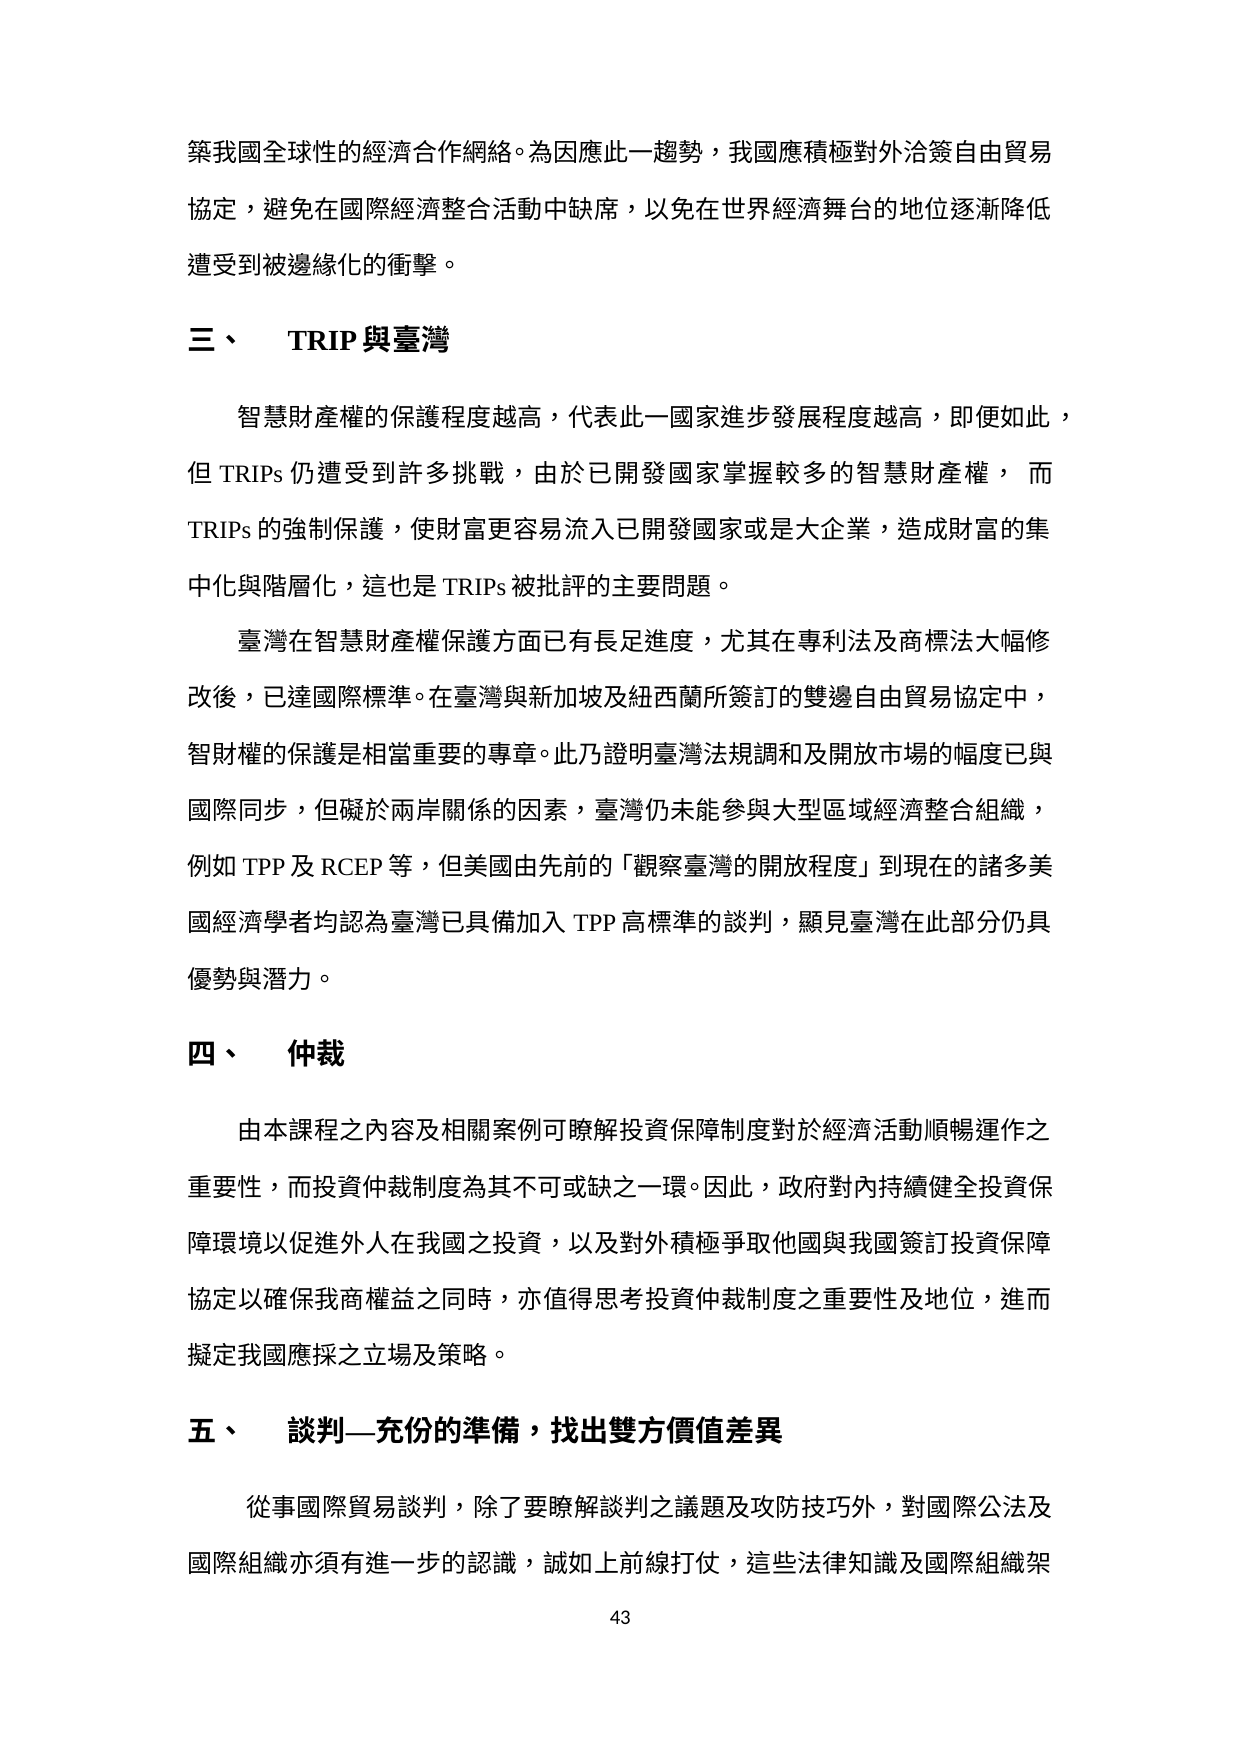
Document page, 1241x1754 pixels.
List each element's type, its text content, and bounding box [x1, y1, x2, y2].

text 從事國際貿易談判，除了要瞭解談判之議題及攻防技巧外，對國際公法及國際組織亦須有進一步的認識，誠如上前線打仗，這些法律知識及國際組織架構就像是我們打仗用的子彈，善用之能為我們提供攻城掠地的能量，若不熟稔恐無法在國際場合爭取到我國應有的權益，本課程介紹國際公法之位階、法律制定者、國際組織扮演的角色及功能，以及所謂的全球管理，內容豐富，講解精彩，獲益良多。 [187, 1487, 1053, 1581]
text 我國制訂對外區域經濟合作的規劃時應具有全球性的戰略眼光，在重點發展周邊地區經濟合作時，也要注重借助各種非正式會議和現有的區域組織，構築我國全球性的經濟合作網絡。為因應此一趨勢，我國應積極對外洽簽自由貿易協定，避免在國際經濟整合活動中缺席，以免在世界經濟舞台的地位逐漸降低，遭受到被邊緣化的衝擊。 [187, 132, 1053, 282]
subtitle TRIP與臺灣 [187, 300, 1053, 375]
text 由本課程之內容及相關案例可瞭解投資保障制度對於經濟活動順暢運作之重要性，而投資仲裁制度為其不可或缺之一環。因此，政府對內持續健全投資保障環境以促進外人在我國之投資，以及對外積極爭取他國與我國簽訂投資保障協定以確保我商權益之同時，亦值得思考投資仲裁制度之重要性及地位，進而擬定我國應採之立場及策略。 [187, 1110, 1053, 1373]
subtitle 仲裁 [187, 1014, 1053, 1089]
subtitle 談判—充份的準備，找出雙方價值差異 [187, 1391, 1053, 1466]
text 臺灣在智慧財產權保護方面已有長足進度，尤其在專利法及商標法大幅修改後，已達國際標準。在臺灣與新加坡及紐西蘭所簽訂的雙邊自由貿易協定中，智財權的保護是相當重要的專章。此乃證明臺灣法規調和及開放市場的幅度已與國際同步，但礙於兩岸關係的因素，臺灣仍未能參與大型區域經濟整合組織，例如TPP及RCEP等，但美國由先前的「觀察臺灣的開放程度」到現在的諸多美國經濟學者均認為臺灣已具備加入TPP高標準的談判，顯見臺灣在此部分仍具優勢與潛力。 [187, 621, 1053, 996]
text 智慧財產權的保護程度越高，代表此一國家進步發展程度越高，即便如此，但TRIPs仍遭受到許多挑戰，由於已開發國家掌握較多的智慧財產權， 而TRIPs的強制保護，使財富更容易流入已開發國家或是大企業，造成財富的集中化與階層化，這也是TRIPs被批評的主要問題。 [187, 397, 1053, 603]
